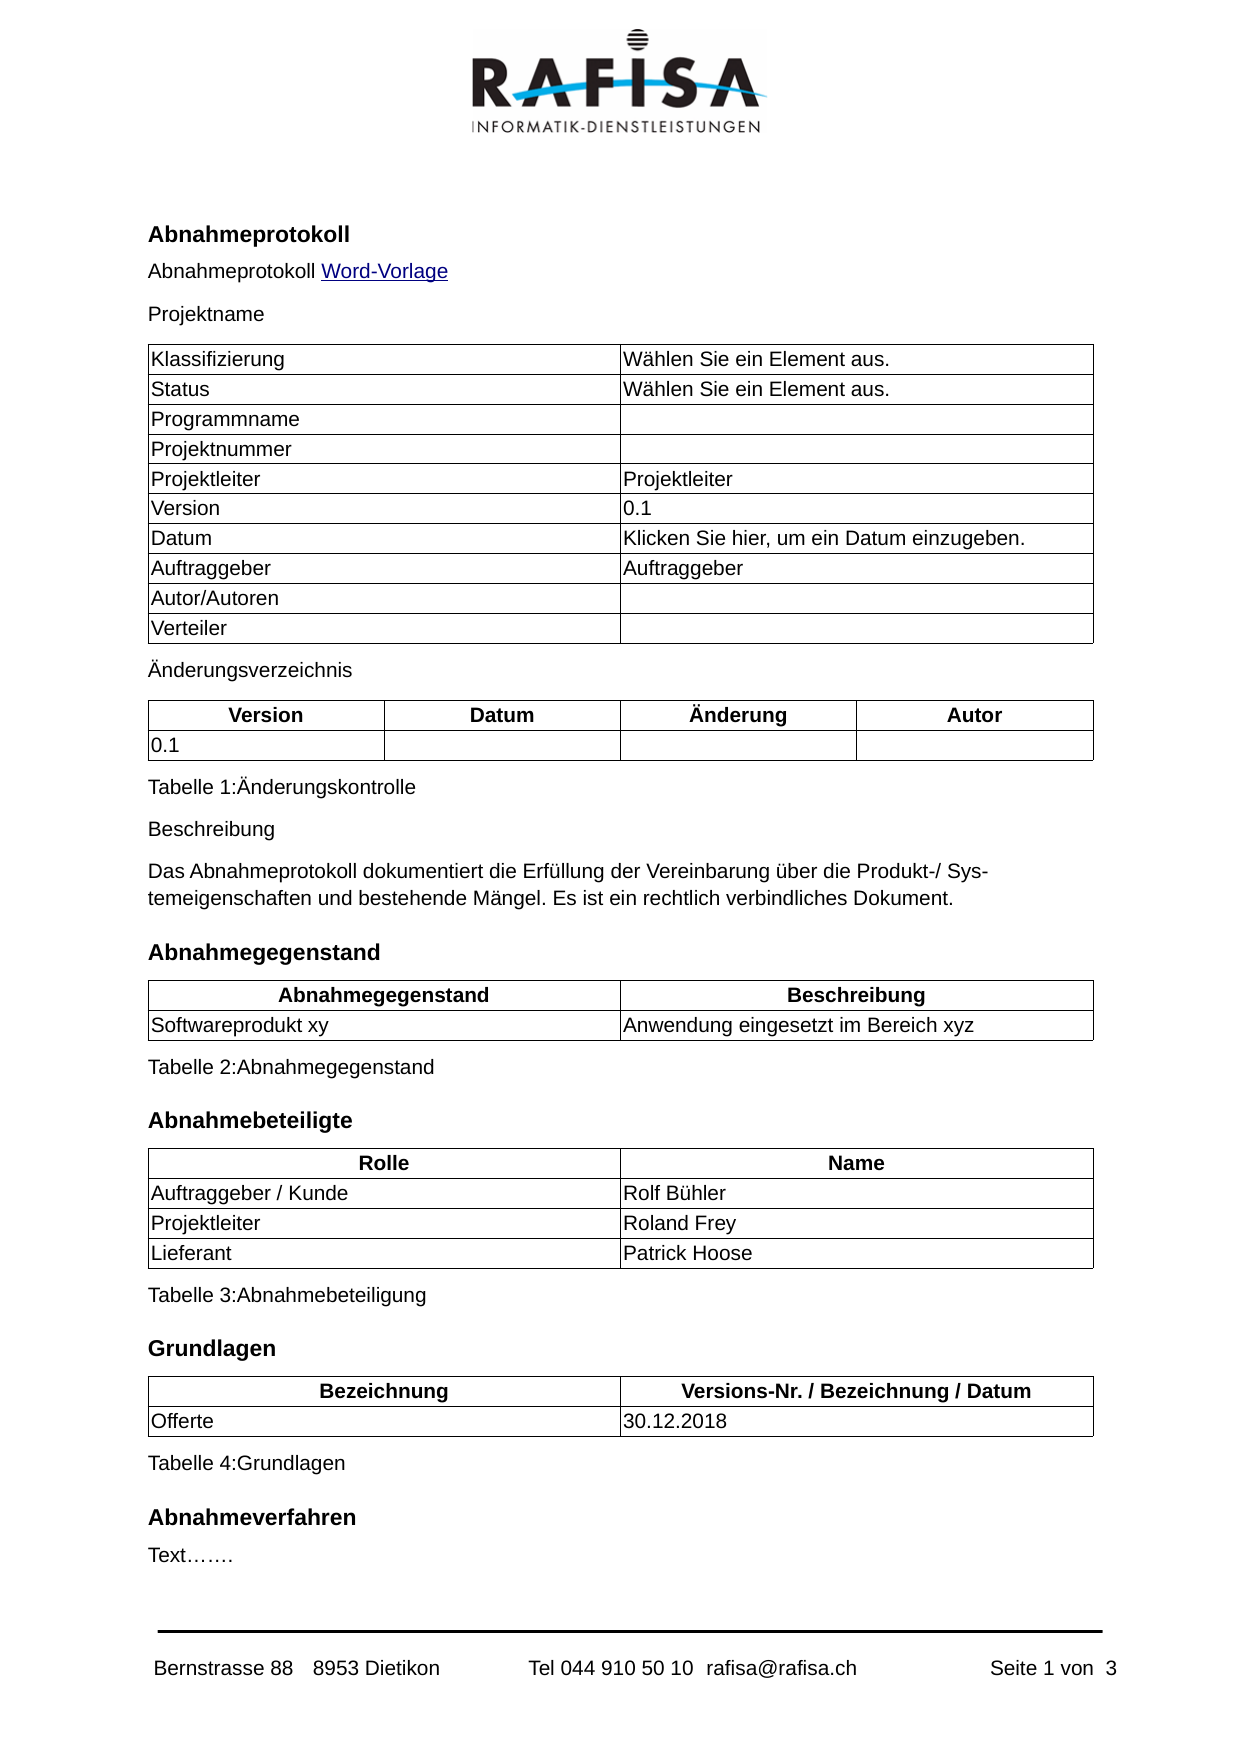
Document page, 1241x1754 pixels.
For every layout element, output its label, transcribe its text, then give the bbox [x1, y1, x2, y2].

text Änderungsverzeichnis [148, 658, 1093, 682]
table_cell Offerte [149, 1407, 620, 1436]
table_cell [857, 731, 1093, 760]
subtitle Abnahmeprotokoll [148, 221, 1093, 247]
table_cell Datum [149, 524, 620, 553]
table_cell Projektleiter [149, 1209, 620, 1238]
table_cell Status [149, 375, 620, 403]
table_header Rolle [149, 1149, 620, 1178]
table_header Bezeichnung [149, 1377, 620, 1406]
subtitle Abnahmebeteiligte [148, 1107, 1093, 1133]
text Projektname [148, 301, 1093, 325]
table_cell 30.12.2018 [621, 1407, 1093, 1436]
table_header Name [621, 1149, 1093, 1178]
table_cell 0.1 [621, 494, 1093, 523]
table_cell Autor/Autoren [149, 584, 620, 613]
table_cell Patrick Hoose [621, 1239, 1093, 1268]
table_cell [621, 731, 856, 760]
text Tabelle 1:Änderungskontrolle [148, 774, 1093, 798]
table_header Wählen Sie ein Element aus. [621, 345, 1093, 374]
table_header Version [149, 701, 384, 730]
table_cell 0.1 [149, 731, 384, 760]
table_cell Lieferant [149, 1239, 620, 1268]
table_header Datum [385, 701, 620, 730]
table_cell [621, 614, 1093, 643]
table_header Beschreibung [621, 981, 1093, 1010]
subtitle Grundlagen [148, 1335, 1093, 1362]
text Abnahmeprotokoll Word-Vorlage [148, 259, 1093, 283]
table_cell [621, 584, 1093, 613]
text Tabelle 2:Abnahmegegenstand [148, 1054, 1093, 1078]
table_cell Auftraggeber [621, 554, 1093, 583]
table_cell Roland Frey [621, 1209, 1093, 1238]
table_header Abnahmegegenstand [149, 981, 620, 1010]
table_cell Auftraggeber [149, 554, 620, 583]
subtitle Abnahmegegenstand [148, 939, 1093, 965]
table_header Klassifizierung [149, 345, 620, 374]
table_header Autor [857, 701, 1093, 730]
text Tabelle 4:Grundlagen [148, 1451, 1093, 1475]
picture [472, 29, 768, 133]
text Das Abnahmeprotokoll dokumentiert die Erfüllung der Vereinbarung über die Produkt-/ Sys-temeigenschaften und bestehende Mängel. Es ist ein rechtlich verbindliches Dokument. [148, 859, 1093, 910]
table_cell Klicken Sie hier, um ein Datum einzugeben. [621, 524, 1093, 553]
table_cell [385, 731, 620, 760]
table_cell [621, 435, 1093, 463]
table_cell Projektnummer [149, 435, 620, 463]
table_cell Anwendung eingesetzt im Bereich xyz [621, 1011, 1093, 1040]
table_cell Wählen Sie ein Element aus. [621, 375, 1093, 403]
subtitle Abnahmeverfahren [148, 1503, 1093, 1530]
text Beschreibung [148, 817, 1093, 841]
table_header Versions-Nr. / Bezeichnung / Datum [621, 1377, 1093, 1406]
table_cell [621, 405, 1093, 433]
text Text……. [148, 1542, 1093, 1566]
table_cell Projektleiter [621, 464, 1093, 493]
table_cell Projektleiter [149, 464, 620, 493]
table_cell Verteiler [149, 614, 620, 643]
table_cell Programmname [149, 405, 620, 433]
table_header Änderung [621, 701, 856, 730]
table_cell Rolf Bühler [621, 1179, 1093, 1208]
table_cell Version [149, 494, 620, 523]
table_cell Auftraggeber / Kunde [149, 1179, 620, 1208]
text Tabelle 3:Abnahmebeteiligung [148, 1283, 1093, 1307]
table_cell Softwareprodukt xy [149, 1011, 620, 1040]
